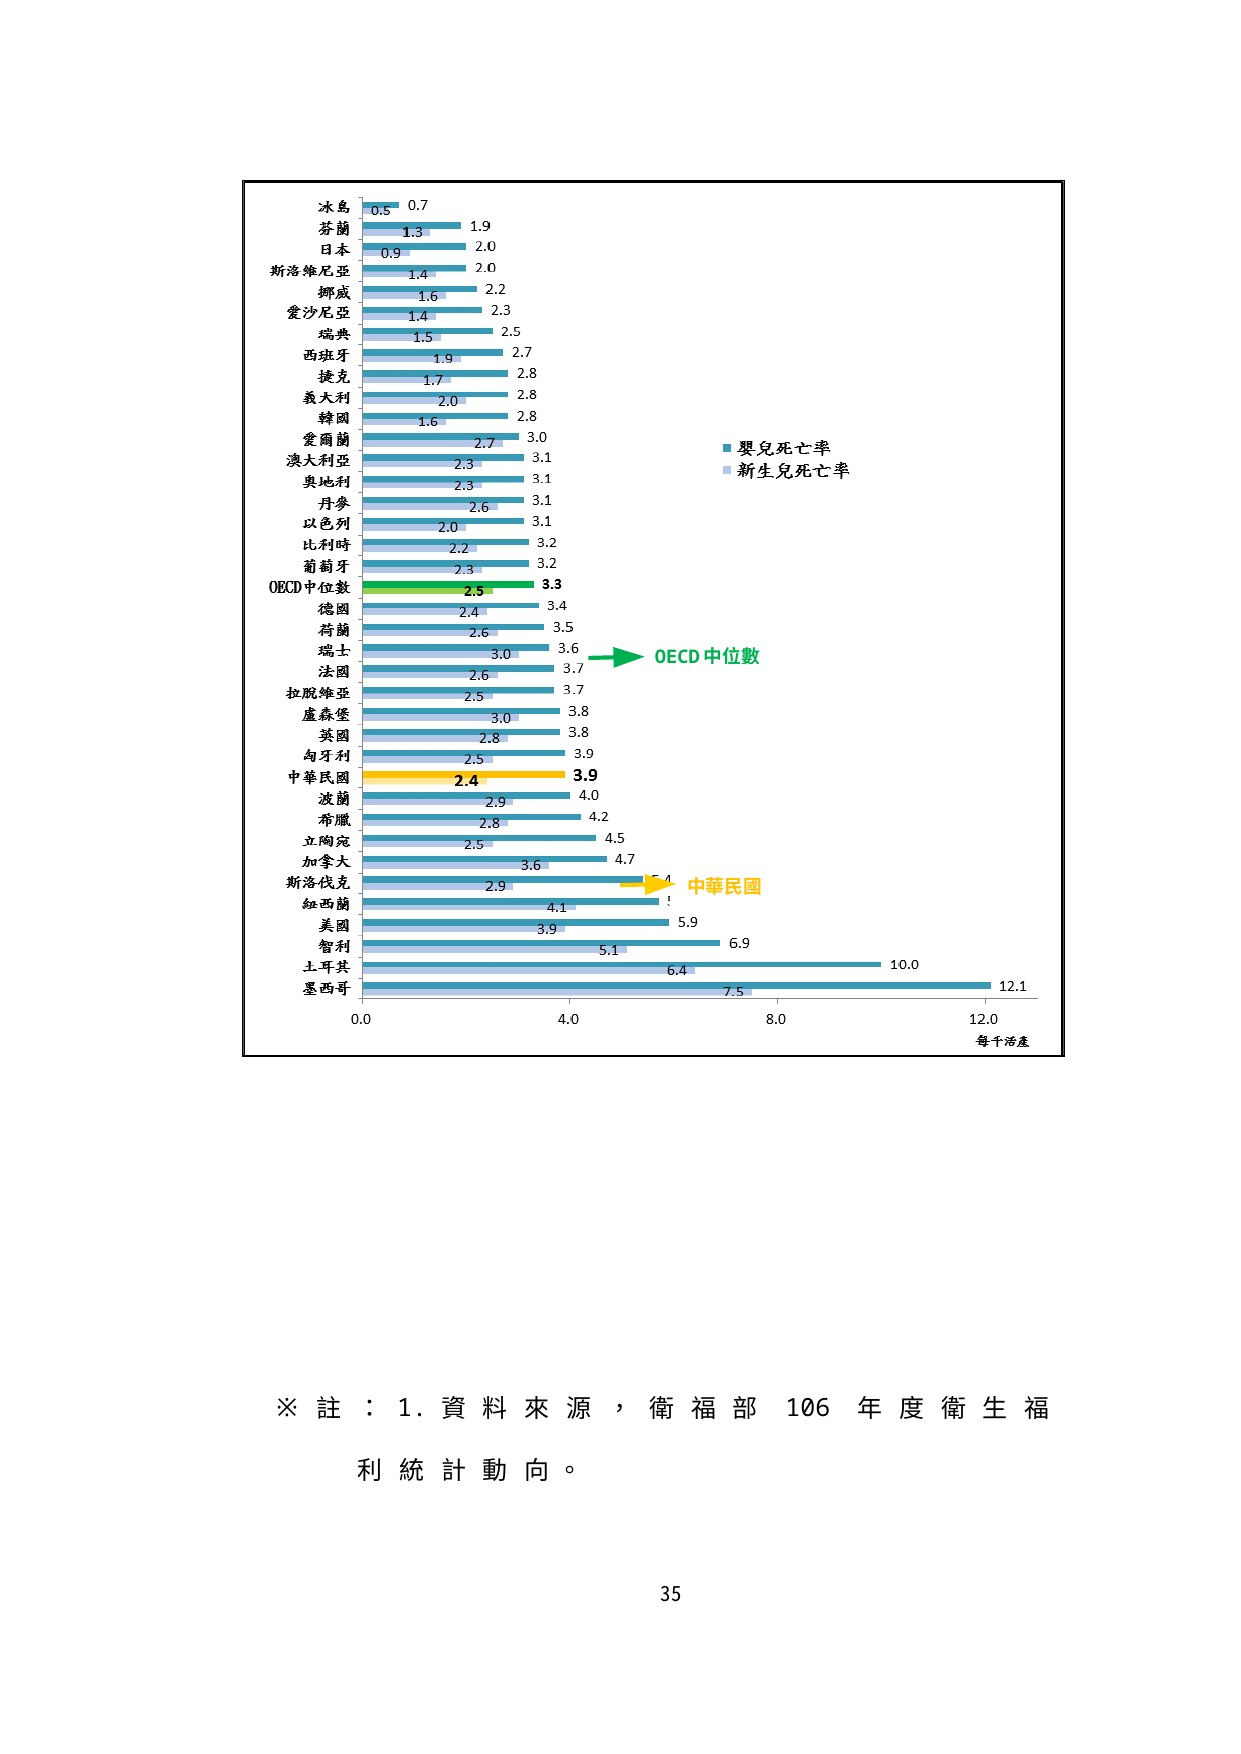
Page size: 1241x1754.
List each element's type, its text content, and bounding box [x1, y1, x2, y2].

text OECD中位數 [654, 643, 798, 664]
text ※註：1.資料來源，衛福部106年度衛生福利統計動向。 [244, 1365, 1060, 1490]
text 中華民國 [687, 874, 786, 899]
